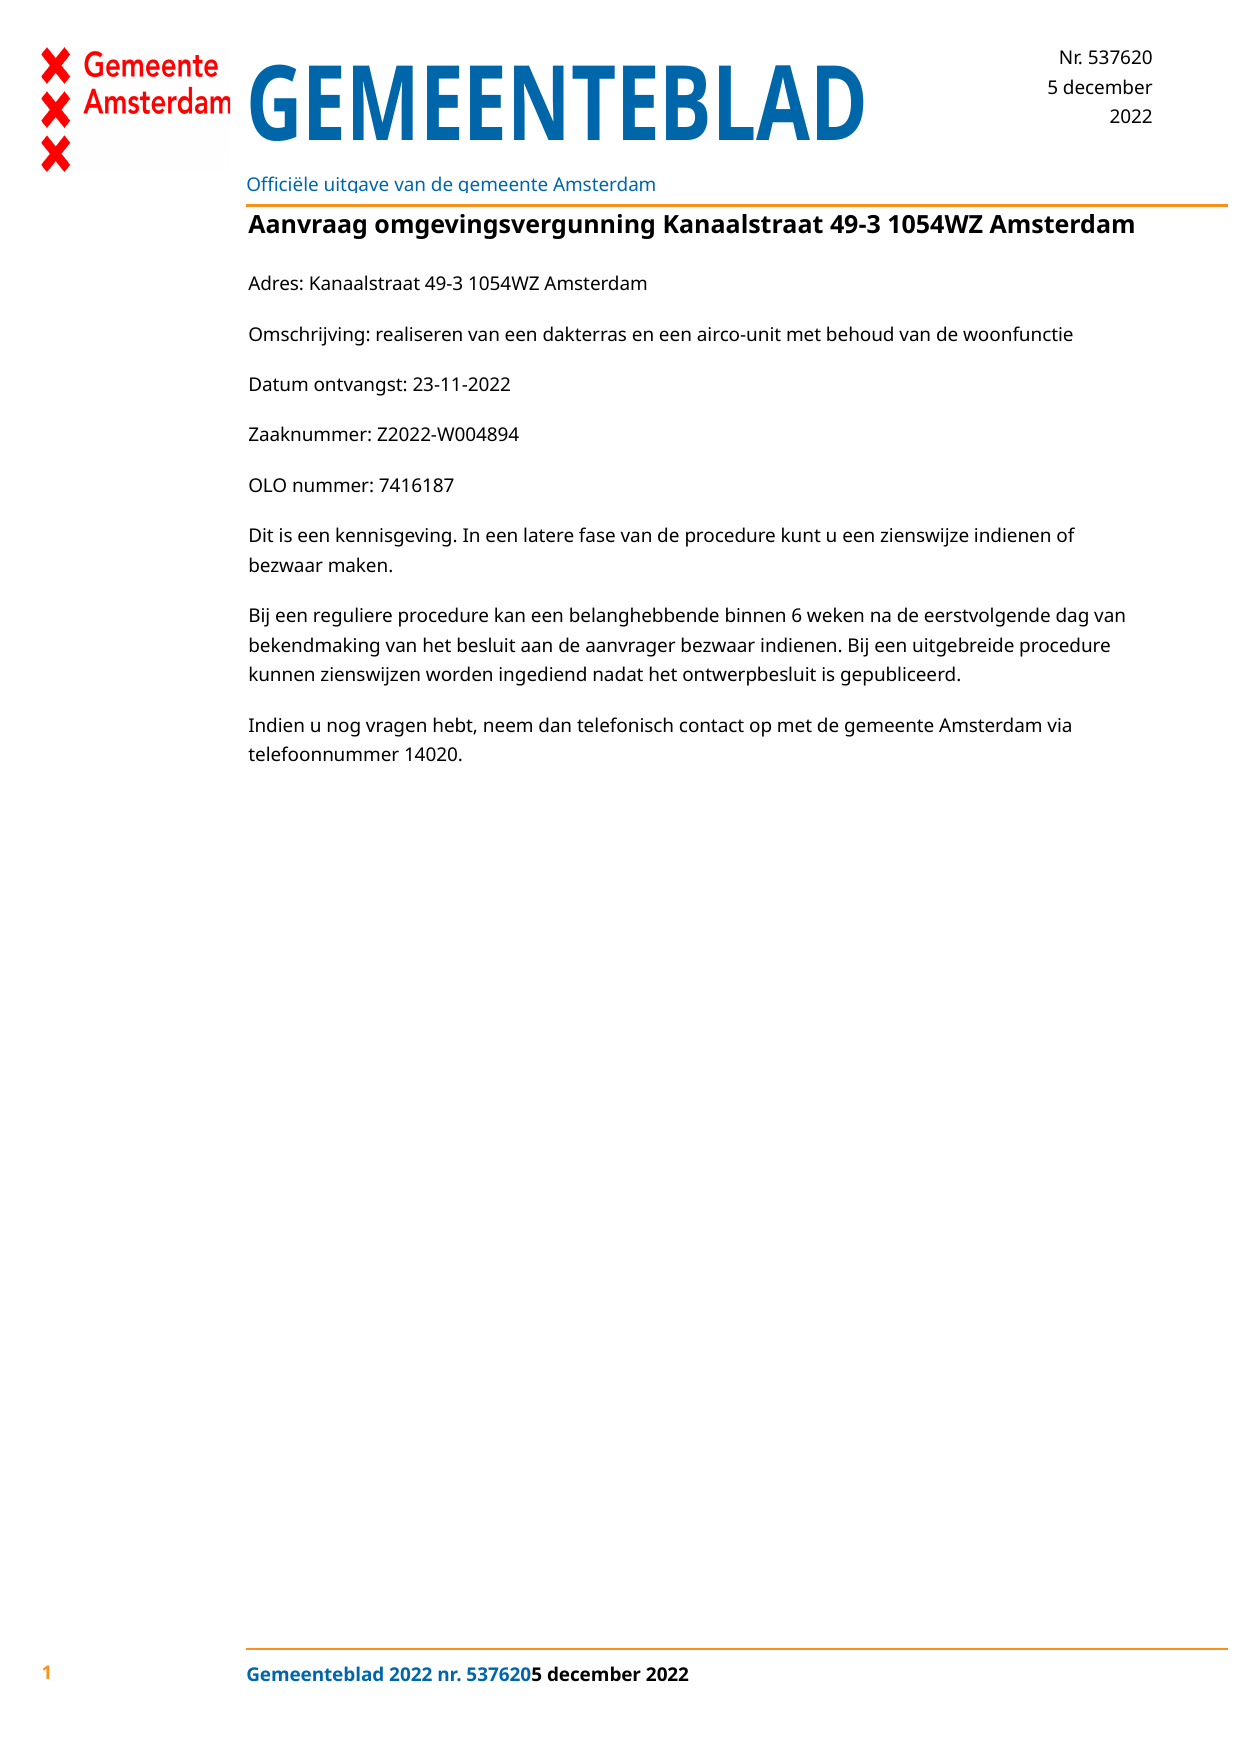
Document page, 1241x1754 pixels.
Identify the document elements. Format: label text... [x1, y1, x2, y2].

text OLO nummer: 7416187 [248, 472, 1152, 498]
text Adres: Kanaalstraat 49-3 1054WZ Amsterdam [248, 270, 1152, 296]
picture [41, 47, 231, 172]
text Omschrijving: realiseren van een dakterras en een airco-unit met behoud van de woonfunctie [248, 321, 1152, 346]
text Bij een reguliere procedure kan een belanghebbende binnen 6 weken na de eerstvolgende dag van bekendmaking van het besluit aan de aanvrager bezwaar indienen. Bij een uitgebreide procedure kunnen zienswijzen worden ingediend nadat het ontwerpbesluit is gepubliceerd. [248, 602, 1152, 687]
text Datum ontvangst: 23-11-2022 [248, 371, 1152, 397]
text Zaaknummer: Z2022-W004894 [248, 422, 1152, 447]
text Aanvraag omgevingsvergunning Kanaalstraat 49-3 1054WZ Amsterdam [248, 207, 1152, 241]
text Indien u nog vragen hebt, neem dan telefonisch contact op met de gemeente Amsterdam via telefoonnummer 14020. [248, 712, 1152, 767]
text Dit is een kennisgeving. In een latere fase van de procedure kunt u een zienswijze indienen of bezwaar maken. [248, 522, 1152, 578]
